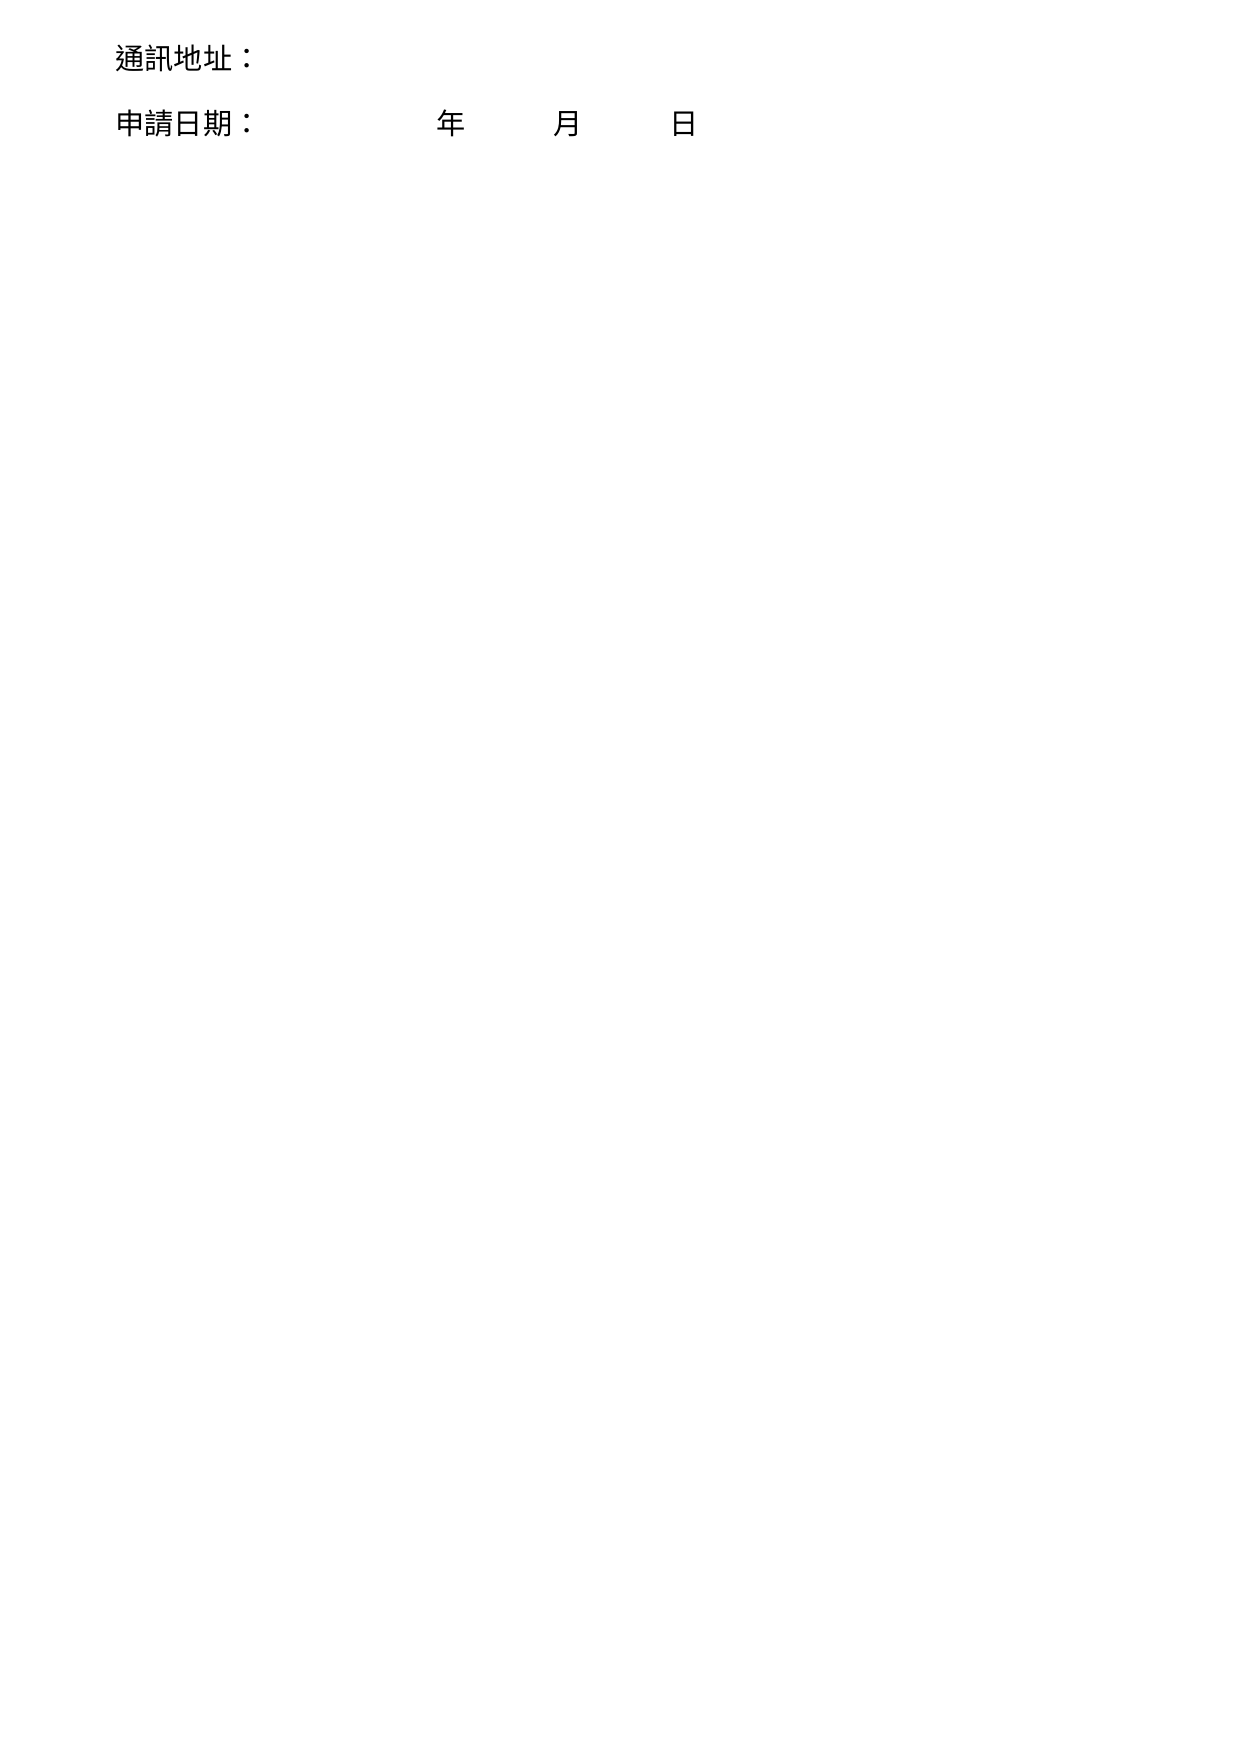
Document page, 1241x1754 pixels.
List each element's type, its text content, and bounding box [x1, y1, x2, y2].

text 申請日期： 年月日 [115, 97, 1147, 143]
text 通訊地址： [115, 33, 1147, 79]
